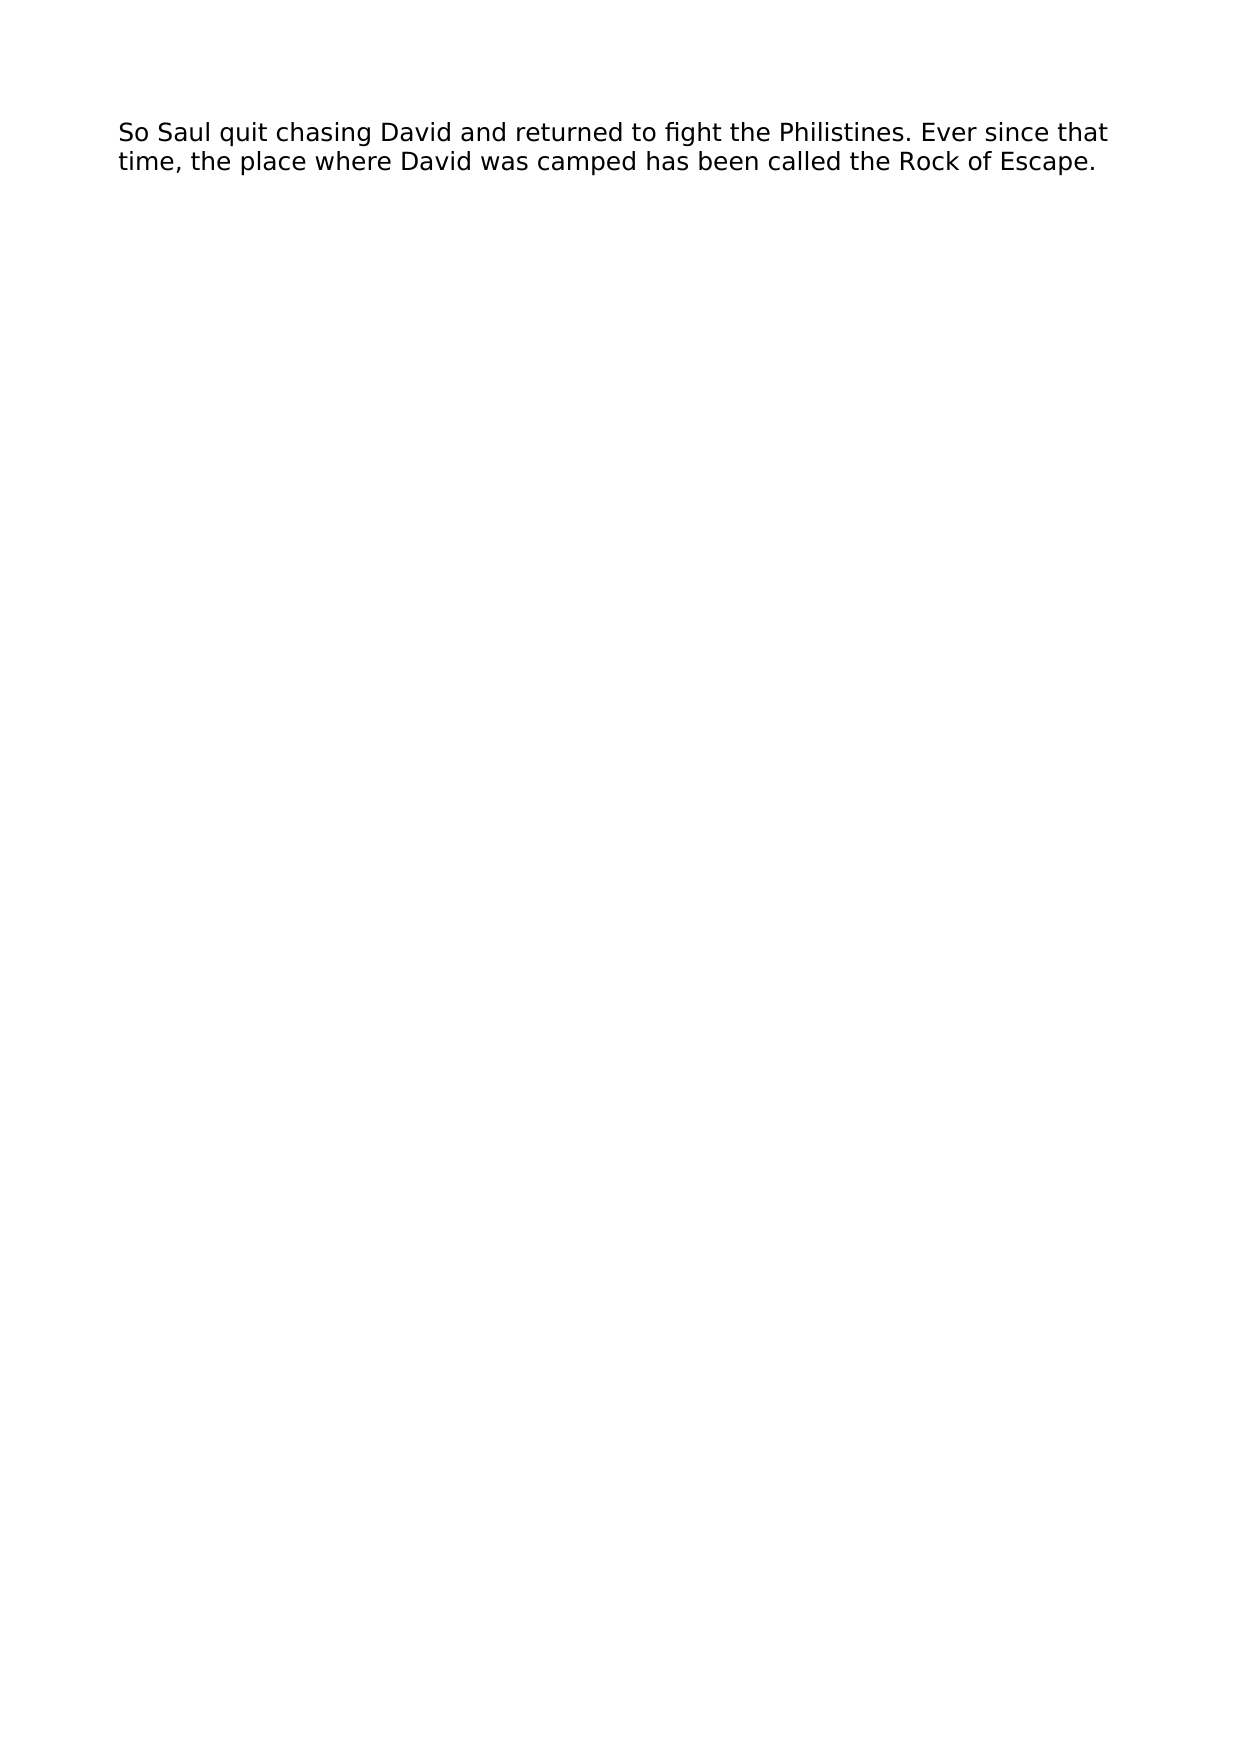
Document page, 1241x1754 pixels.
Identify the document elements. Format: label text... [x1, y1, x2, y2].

text So Saul quit chasing David and returned to fight the Philistines. Ever since that time, the place where David was camped has been called the Rock of Escape. [118, 118, 1122, 176]
